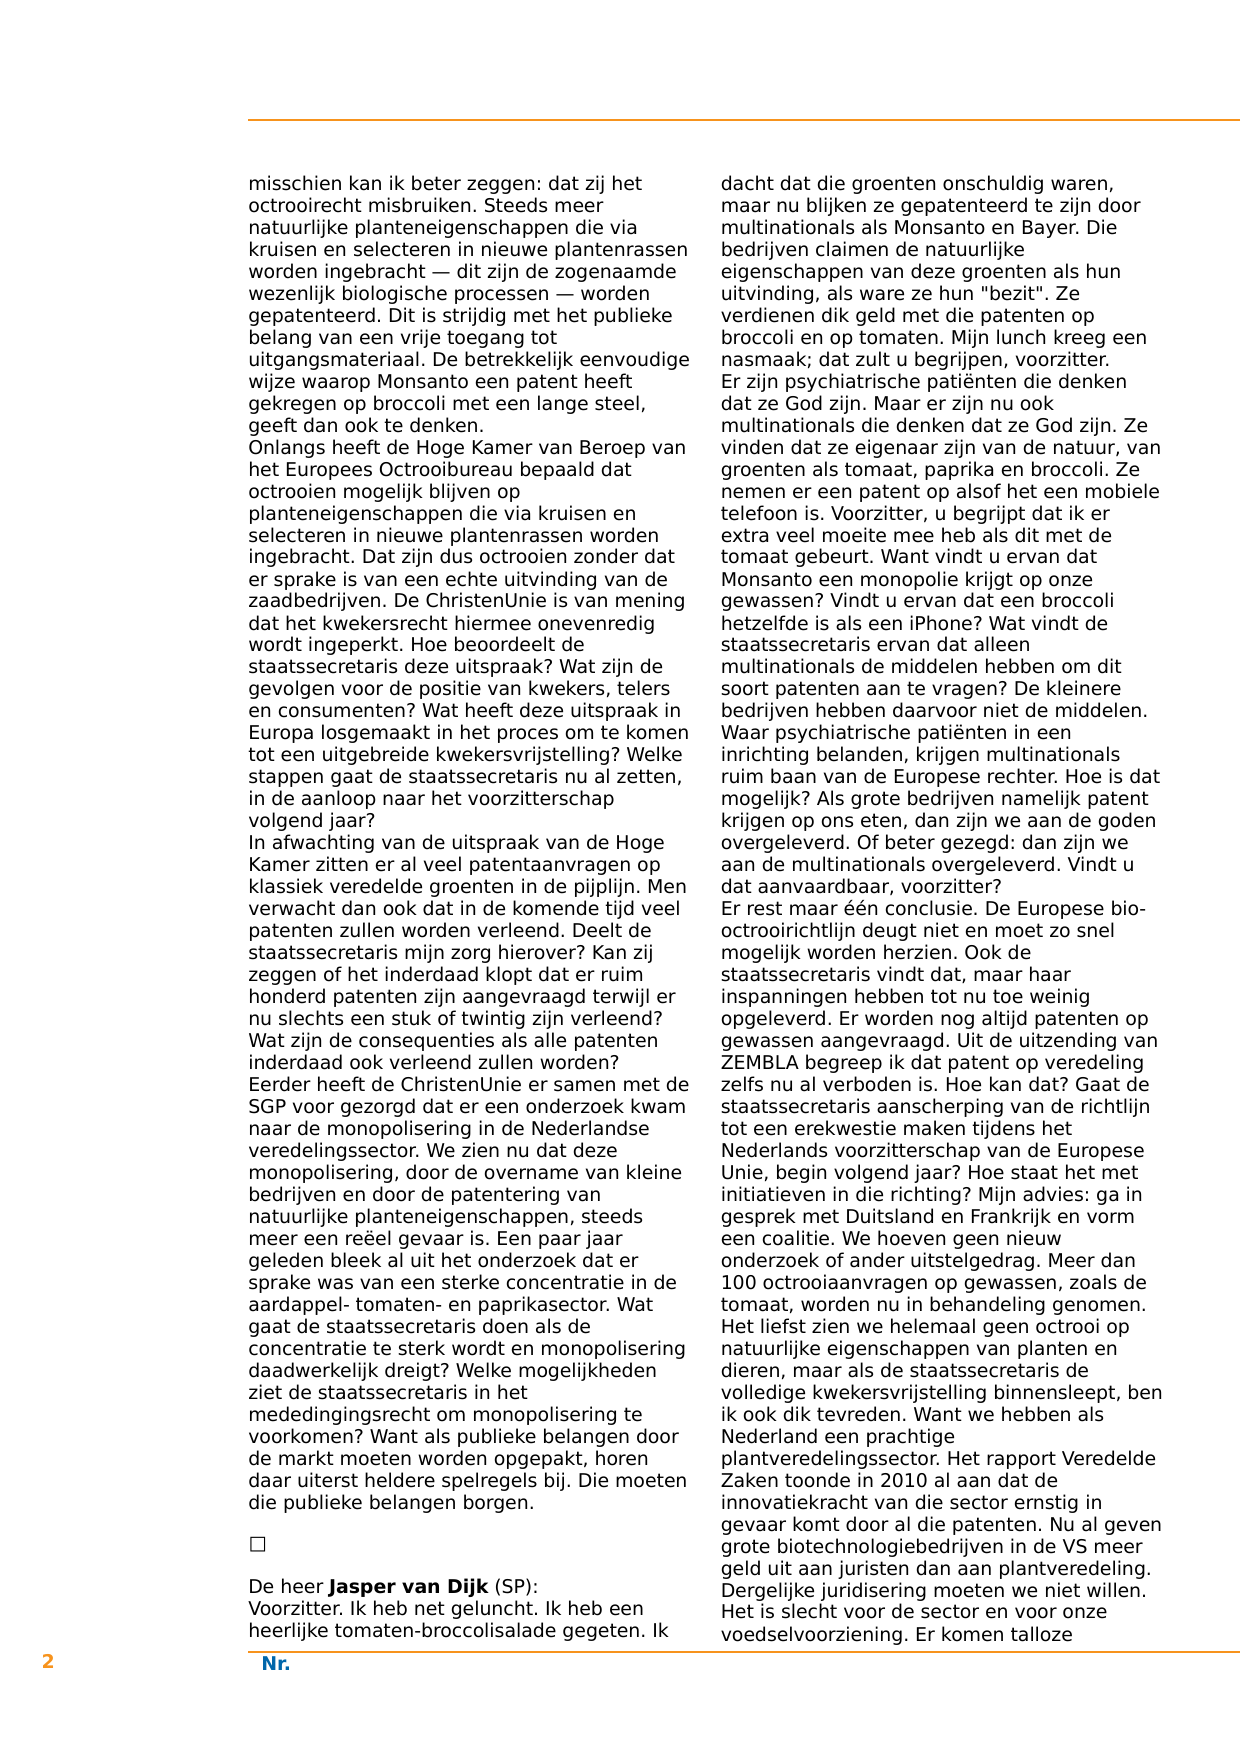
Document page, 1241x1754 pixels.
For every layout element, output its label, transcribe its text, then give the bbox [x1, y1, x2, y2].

text ⬜ [248, 1533, 691, 1556]
text misschien kan ik beter zeggen: dat zij het octrooirecht misbruiken. Steeds meer natuurlijke planteneigenschappen die via kruisen en selecteren in nieuwe plantenrassen worden ingebracht — dit zijn de zogenaamde wezenlijk biologische processen — worden gepatenteerd. Dit is strijdig met het publieke belang van een vrije toegang tot uitgangsmateriaal. De betrekkelijk eenvoudige wijze waarop Monsanto een patent heeft gekregen op broccoli met een lange steel, geeft dan ook te denken. [248, 173, 691, 437]
text Waar psychiatrische patiënten in een inrichting belanden, krijgen multinationals ruim baan van de Europese rechter. Hoe is dat mogelijk? Als grote bedrijven namelijk patent krijgen op ons eten, dan zijn we aan de goden overgeleverd. Of beter gezegd: dan zijn we aan de multinationals overgeleverd. Vindt u dat aanvaardbaar, voorzitter? [721, 722, 1163, 898]
text In afwachting van de uitspraak van de Hoge Kamer zitten er al veel patentaanvragen op klassiek veredelde groenten in de pijplijn. Men verwacht dan ook dat in de komende tijd veel patenten zullen worden verleend. Deelt de staatssecretaris mijn zorg hierover? Kan zij zeggen of het inderdaad klopt dat er ruim honderd patenten zijn aangevraagd terwijl er nu slechts een stuk of twintig zijn verleend? Wat zijn de consequenties als alle patenten inderdaad ook verleend zullen worden? [248, 832, 691, 1074]
text Er zijn psychiatrische patiënten die denken dat ze God zijn. Maar er zijn nu ook multinationals die denken dat ze God zijn. Ze vinden dat ze eigenaar zijn van de natuur, van groenten als tomaat, paprika en broccoli. Ze nemen er een patent op alsof het een mobiele telefoon is. Voorzitter, u begrijpt dat ik er extra veel moeite mee heb als dit met de tomaat gebeurt. Want vindt u ervan dat Monsanto een monopolie krijgt op onze gewassen? Vindt u ervan dat een broccoli hetzelfde is als een iPhone? Wat vindt de staatssecretaris ervan dat alleen multinationals de middelen hebben om dit soort patenten aan te vragen? De kleinere bedrijven hebben daarvoor niet de middelen. [721, 371, 1163, 722]
text Eerder heeft de ChristenUnie er samen met de SGP voor gezorgd dat er een onderzoek kwam naar de monopolisering in de Nederlandse veredelingssector. We zien nu dat deze monopolisering, door de overname van kleine bedrijven en door de patentering van natuurlijke planteneigenschappen, steeds meer een reëel gevaar is. Een paar jaar geleden bleek al uit het onderzoek dat er sprake was van een sterke concentratie in de aardappel- tomaten- en paprikasector. Wat gaat de staatssecretaris doen als de concentratie te sterk wordt en monopolisering daadwerkelijk dreigt? Welke mogelijkheden ziet de staatssecretaris in het mededingingsrecht om monopolisering te voorkomen? Want als publieke belangen door de markt moeten worden opgepakt, horen daar uiterst heldere spelregels bij. Die moeten die publieke belangen borgen. [248, 1074, 691, 1513]
text Er rest maar één conclusie. De Europese bio-octrooirichtlijn deugt niet en moet zo snel mogelijk worden herzien. Ook de staatssecretaris vindt dat, maar haar inspanningen hebben tot nu toe weinig opgeleverd. Er worden nog altijd patenten op gewassen aangevraagd. Uit de uitzending van ZEMBLA begreep ik dat patent op veredeling zelfs nu al verboden is. Hoe kan dat? Gaat de staatssecretaris aanscherping van de richtlijn tot een erekwestie maken tijdens het Nederlands voorzitterschap van de Europese Unie, begin volgend jaar? Hoe staat het met initiatieven in die richting? Mijn advies: ga in gesprek met Duitsland en Frankrijk en vorm een coalitie. We hoeven geen nieuw onderzoek of ander uitstelgedrag. Meer dan 100 octrooiaanvragen op gewassen, zoals de tomaat, worden nu in behandeling genomen. Het liefst zien we helemaal geen octrooi op natuurlijke eigenschappen van planten en dieren, maar als de staatssecretaris de volledige kwekersvrijstelling binnensleept, ben ik ook dik tevreden. Want we hebben als Nederland een prachtige plantveredelingssector. Het rapport Veredelde Zaken toonde in 2010 al aan dat de innovatiekracht van die sector ernstig in gevaar komt door al die patenten. Nu al geven grote biotechnologiebedrijven in de VS meer geld uit aan juristen dan aan plantveredeling. Dergelijke juridisering moeten we niet willen. Het is slecht voor de sector en voor onze voedselvoorziening. Er komen talloze [721, 898, 1163, 1645]
text Voorzitter. Ik heb net geluncht. Ik heb een heerlijke tomaten-broccolisalade gegeten. Ik [248, 1597, 691, 1641]
text dacht dat die groenten onschuldig waren, maar nu blijken ze gepatenteerd te zijn door multinationals als Monsanto en Bayer. Die bedrijven claimen de natuurlijke eigenschappen van deze groenten als hun uitvinding, als ware ze hun "bezit". Ze verdienen dik geld met die patenten op broccoli en op tomaten. Mijn lunch kreeg een nasmaak; dat zult u begrijpen, voorzitter. [721, 173, 1163, 371]
text De heer Jasper van Dijk (SP): [248, 1576, 691, 1597]
text Onlangs heeft de Hoge Kamer van Beroep van het Europees Octrooibureau bepaald dat octrooien mogelijk blijven op planteneigenschappen die via kruisen en selecteren in nieuwe plantenrassen worden ingebracht. Dat zijn dus octrooien zonder dat er sprake is van een echte uitvinding van de zaadbedrijven. De ChristenUnie is van mening dat het kwekersrecht hiermee onevenredig wordt ingeperkt. Hoe beoordeelt de staatssecretaris deze uitspraak? Wat zijn de gevolgen voor de positie van kwekers, telers en consumenten? Wat heeft deze uitspraak in Europa losgemaakt in het proces om te komen tot een uitgebreide kwekersvrijstelling? Welke stappen gaat de staatssecretaris nu al zetten, in de aanloop naar het voorzitterschap volgend jaar? [248, 437, 691, 832]
